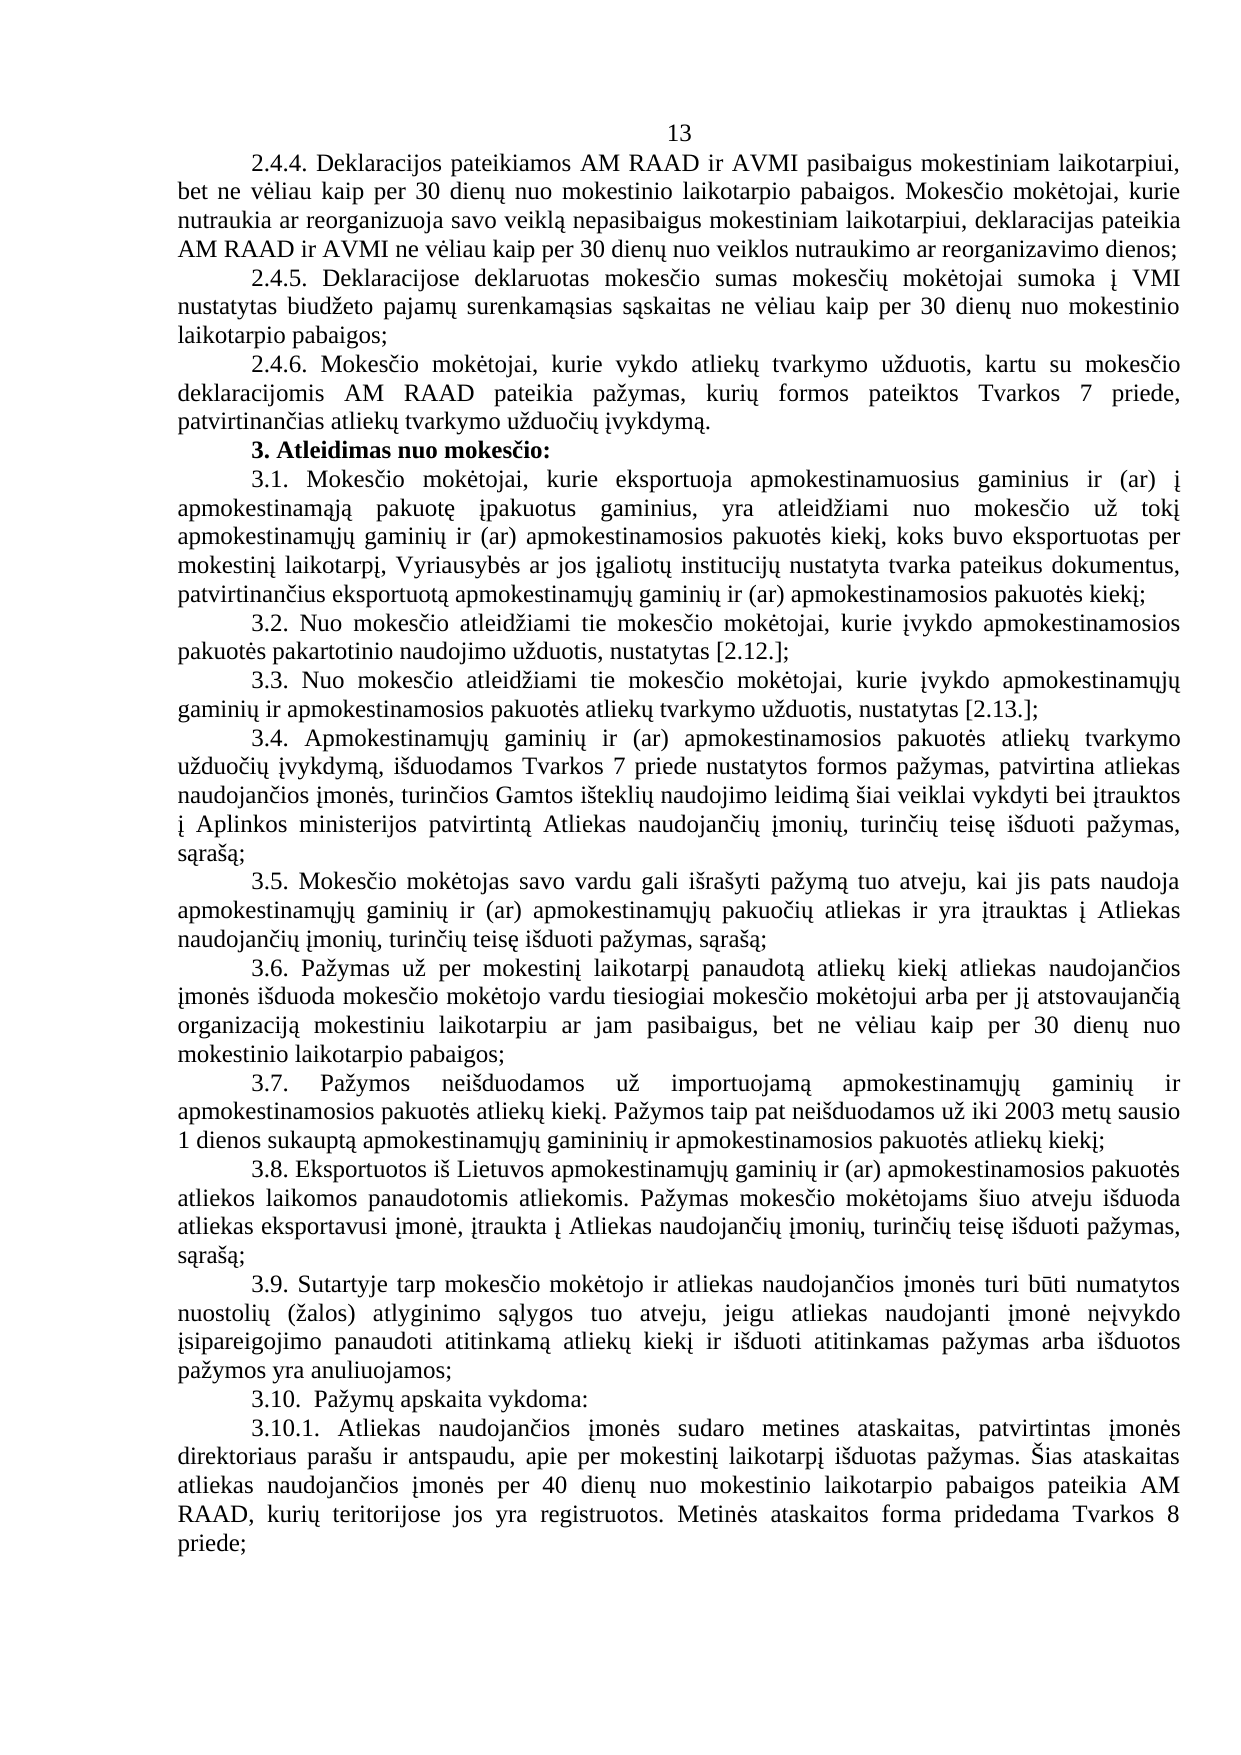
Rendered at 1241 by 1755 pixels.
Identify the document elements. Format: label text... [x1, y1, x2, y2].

text 3.8. Eksportuotos iš Lietuvos apmokestinamųjų gaminių ir (ar) apmokestinamosios pakuotės atliekos laikomos panaudotomis atliekomis. Pažymas mokesčio mokėtojams šiuo atveju išduoda atliekas eksportavusi įmonė, įtraukta į Atliekas naudojančių įmonių, turinčių teisę išduoti pažymas, sąrašą; [177, 1154, 1181, 1269]
text 3.1. Mokesčio mokėtojai, kurie eksportuoja apmokestinamuosius gaminius ir (ar) į apmokestinamąją pakuotę įpakuotus gaminius, yra atleidžiami nuo mokesčio už tokį apmokestinamųjų gaminių ir (ar) apmokestinamosios pakuotės kiekį, koks buvo eksportuotas per mokestinį laikotarpį, Vyriausybės ar jos įgaliotų institucijų nustatyta tvarka pateikus dokumentus, patvirtinančius eksportuotą apmokestinamųjų gaminių ir (ar) apmokestinamosios pakuotės kiekį; [177, 464, 1181, 608]
text 3.2. Nuo mokesčio atleidžiami tie mokesčio mokėtojai, kurie įvykdo apmokestinamosios pakuotės pakartotinio naudojimo užduotis, nustatytas [2.12.]; [177, 608, 1181, 665]
text 3.4. Apmokestinamųjų gaminių ir (ar) apmokestinamosios pakuotės atliekų tvarkymo užduočių įvykdymą, išduodamos Tvarkos 7 priede nustatytos formos pažymas, patvirtina atliekas naudojančios įmonės, turinčios Gamtos išteklių naudojimo leidimą šiai veiklai vykdyti bei įtrauktos į Aplinkos ministerijos patvirtintą Atliekas naudojančių įmonių, turinčių teisę išduoti pažymas, sąrašą; [177, 723, 1181, 866]
text 3. Atleidimas nuo mokesčio: [177, 435, 1181, 464]
text 3.7. Pažymos neišduodamos už importuojamą apmokestinamųjų gaminių ir apmokestinamosios pakuotės atliekų kiekį. Pažymos taip pat neišduodamos už iki 2003 metų sausio 1 dienos sukauptą apmokestinamųjų gamininių ir apmokestinamosios pakuotės atliekų kiekį; [177, 1068, 1181, 1154]
text 3.6. Pažymas už per mokestinį laikotarpį panaudotą atliekų kiekį atliekas naudojančios įmonės išduoda mokesčio mokėtojo vardu tiesiogiai mokesčio mokėtojui arba per jį atstovaujančią organizaciją mokestiniu laikotarpiu ar jam pasibaigus, bet ne vėliau kaip per 30 dienų nuo mokestinio laikotarpio pabaigos; [177, 953, 1181, 1068]
text 2.4.4. Deklaracijos pateikiamos AM RAAD ir AVMI pasibaigus mokestiniam laikotarpiui, bet ne vėliau kaip per 30 dienų nuo mokestinio laikotarpio pabaigos. Mokesčio mokėtojai, kurie nutraukia ar reorganizuoja savo veiklą nepasibaigus mokestiniam laikotarpiui, deklaracijas pateikia AM RAAD ir AVMI ne vėliau kaip per 30 dienų nuo veiklos nutraukimo ar reorganizavimo dienos; [177, 148, 1181, 263]
text 3.9. Sutartyje tarp mokesčio mokėtojo ir atliekas naudojančios įmonės turi būti numatytos nuostolių (žalos) atlyginimo sąlygos tuo atveju, jeigu atliekas naudojanti įmonė neįvykdo įsipareigojimo panaudoti atitinkamą atliekų kiekį ir išduoti atitinkamas pažymas arba išduotos pažymos yra anuliuojamos; [177, 1269, 1181, 1384]
text 3.5. Mokesčio mokėtojas savo vardu gali išrašyti pažymą tuo atveju, kai jis pats naudoja apmokestinamųjų gaminių ir (ar) apmokestinamųjų pakuočių atliekas ir yra įtrauktas į Atliekas naudojančių įmonių, turinčių teisę išduoti pažymas, sąrašą; [177, 866, 1181, 953]
text 3.3. Nuo mokesčio atleidžiami tie mokesčio mokėtojai, kurie įvykdo apmokestinamųjų gaminių ir apmokestinamosios pakuotės atliekų tvarkymo užduotis, nustatytas [2.13.]; [177, 665, 1181, 723]
text 2.4.6. Mokesčio mokėtojai, kurie vykdo atliekų tvarkymo užduotis, kartu su mokesčio deklaracijomis AM RAAD pateikia pažymas, kurių formos pateiktos Tvarkos 7 priede, patvirtinančias atliekų tvarkymo užduočių įvykdymą. [177, 349, 1181, 435]
text 3.10. Pažymų apskaita vykdoma: [177, 1384, 1181, 1413]
text 2.4.5. Deklaracijose deklaruotas mokesčio sumas mokesčių mokėtojai sumoka į VMI nustatytas biudžeto pajamų surenkamąsias sąskaitas ne vėliau kaip per 30 dienų nuo mokestinio laikotarpio pabaigos; [177, 263, 1181, 349]
text 3.10.1. Atliekas naudojančios įmonės sudaro metines ataskaitas, patvirtintas įmonės direktoriaus parašu ir antspaudu, apie per mokestinį laikotarpį išduotas pažymas. Šias ataskaitas atliekas naudojančios įmonės per 40 dienų nuo mokestinio laikotarpio pabaigos pateikia AM RAAD, kurių teritorijose jos yra registruotos. Metinės ataskaitos forma pridedama Tvarkos 8 priede; [177, 1413, 1181, 1556]
